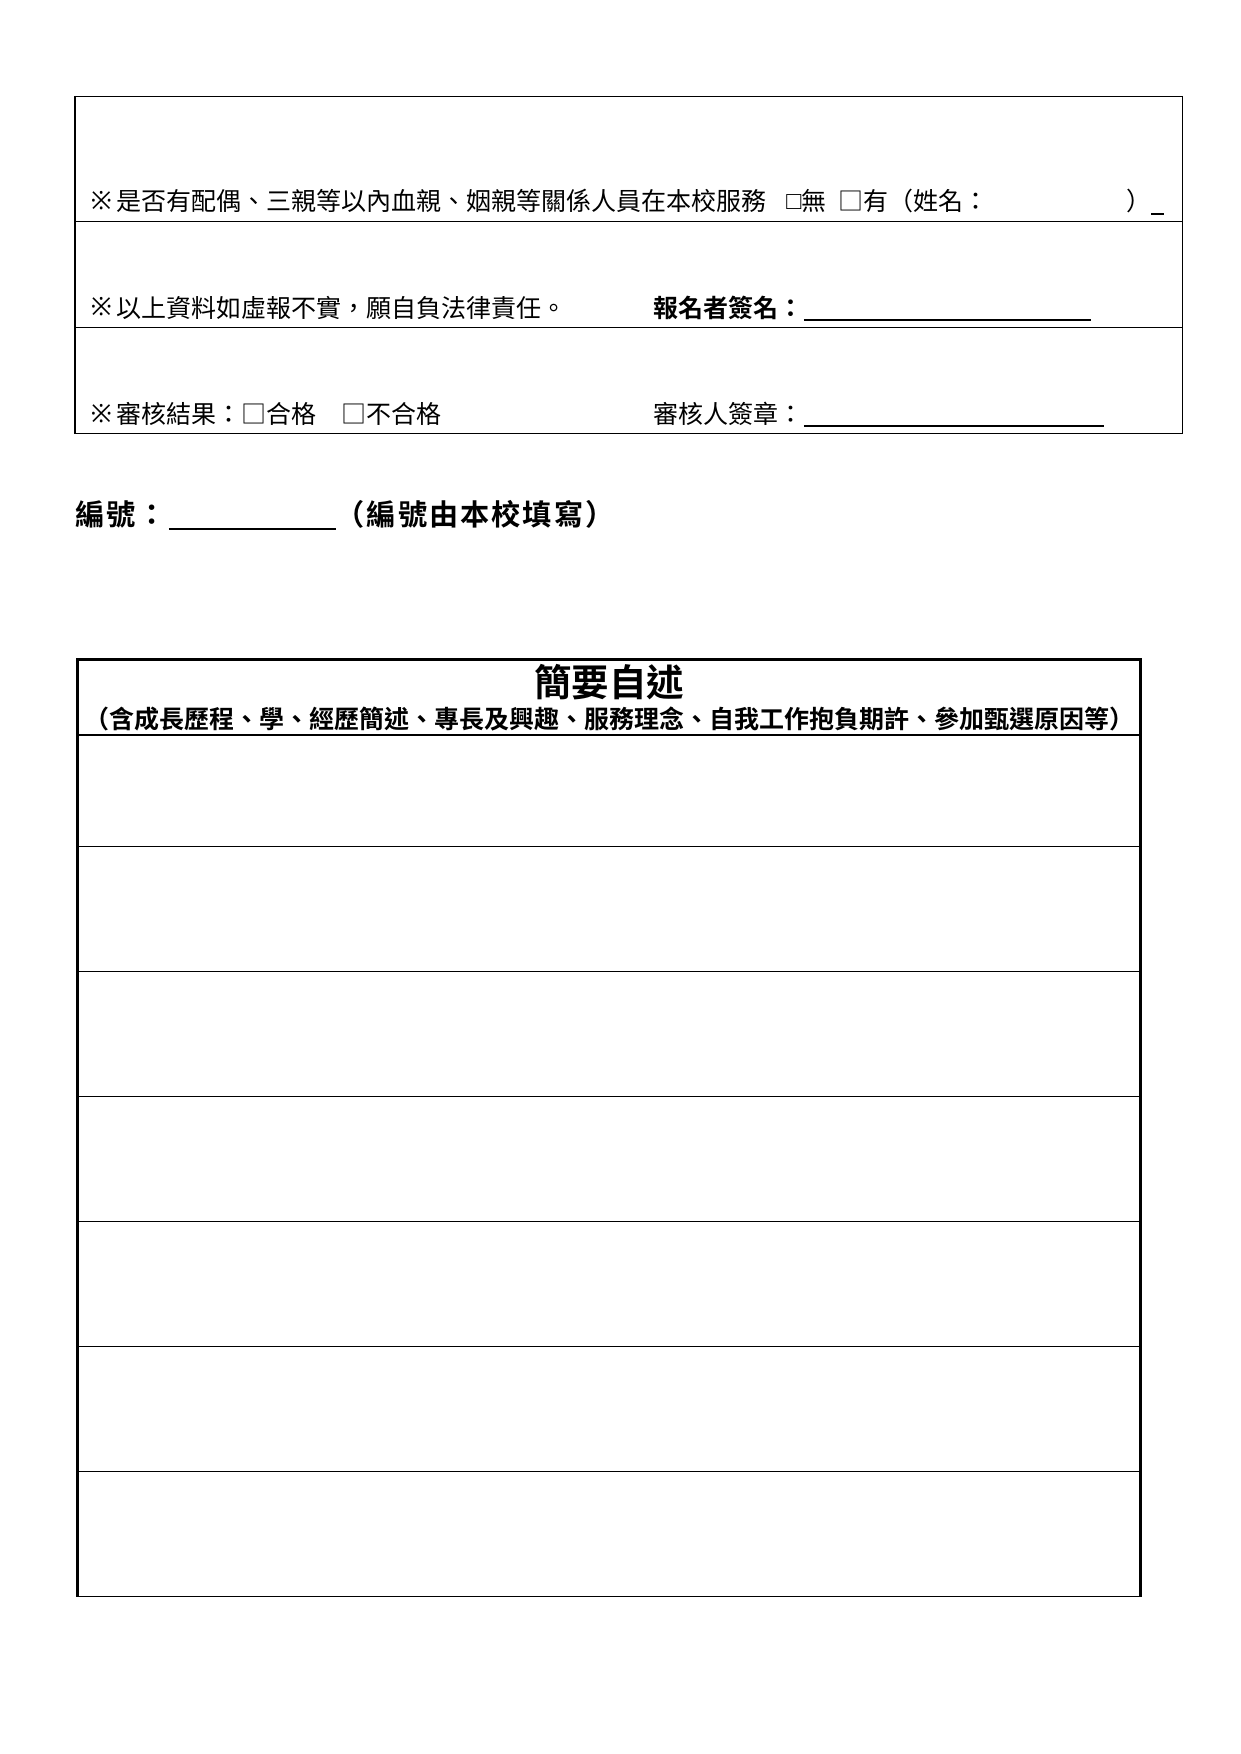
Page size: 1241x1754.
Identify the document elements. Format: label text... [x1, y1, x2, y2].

table_cell ※審核結果：□合格 □不合格 審核人簽章： [76, 328, 1182, 433]
table_cell [79, 1472, 1139, 1596]
table_cell ※是否有配偶、三親等以內血親、姻親等關係人員在本校服務 □無 □有（姓名： ） [76, 97, 1182, 221]
table_cell [79, 847, 1139, 971]
table_cell [79, 1097, 1139, 1221]
table_cell [79, 972, 1139, 1096]
table_cell [79, 1347, 1139, 1471]
table_cell [79, 736, 1139, 846]
table_cell ※以上資料如虛報不實，願自負法律責任。 報名者簽名： [76, 222, 1182, 327]
text 編號： （編號由本校填寫） [75, 471, 1152, 533]
table_cell [79, 1222, 1139, 1346]
table_header 簡要自述 （含成長歷程、學、經歷簡述、專長及興趣、服務理念、自我工作抱負期許、參加甄選原因等） [79, 661, 1139, 734]
